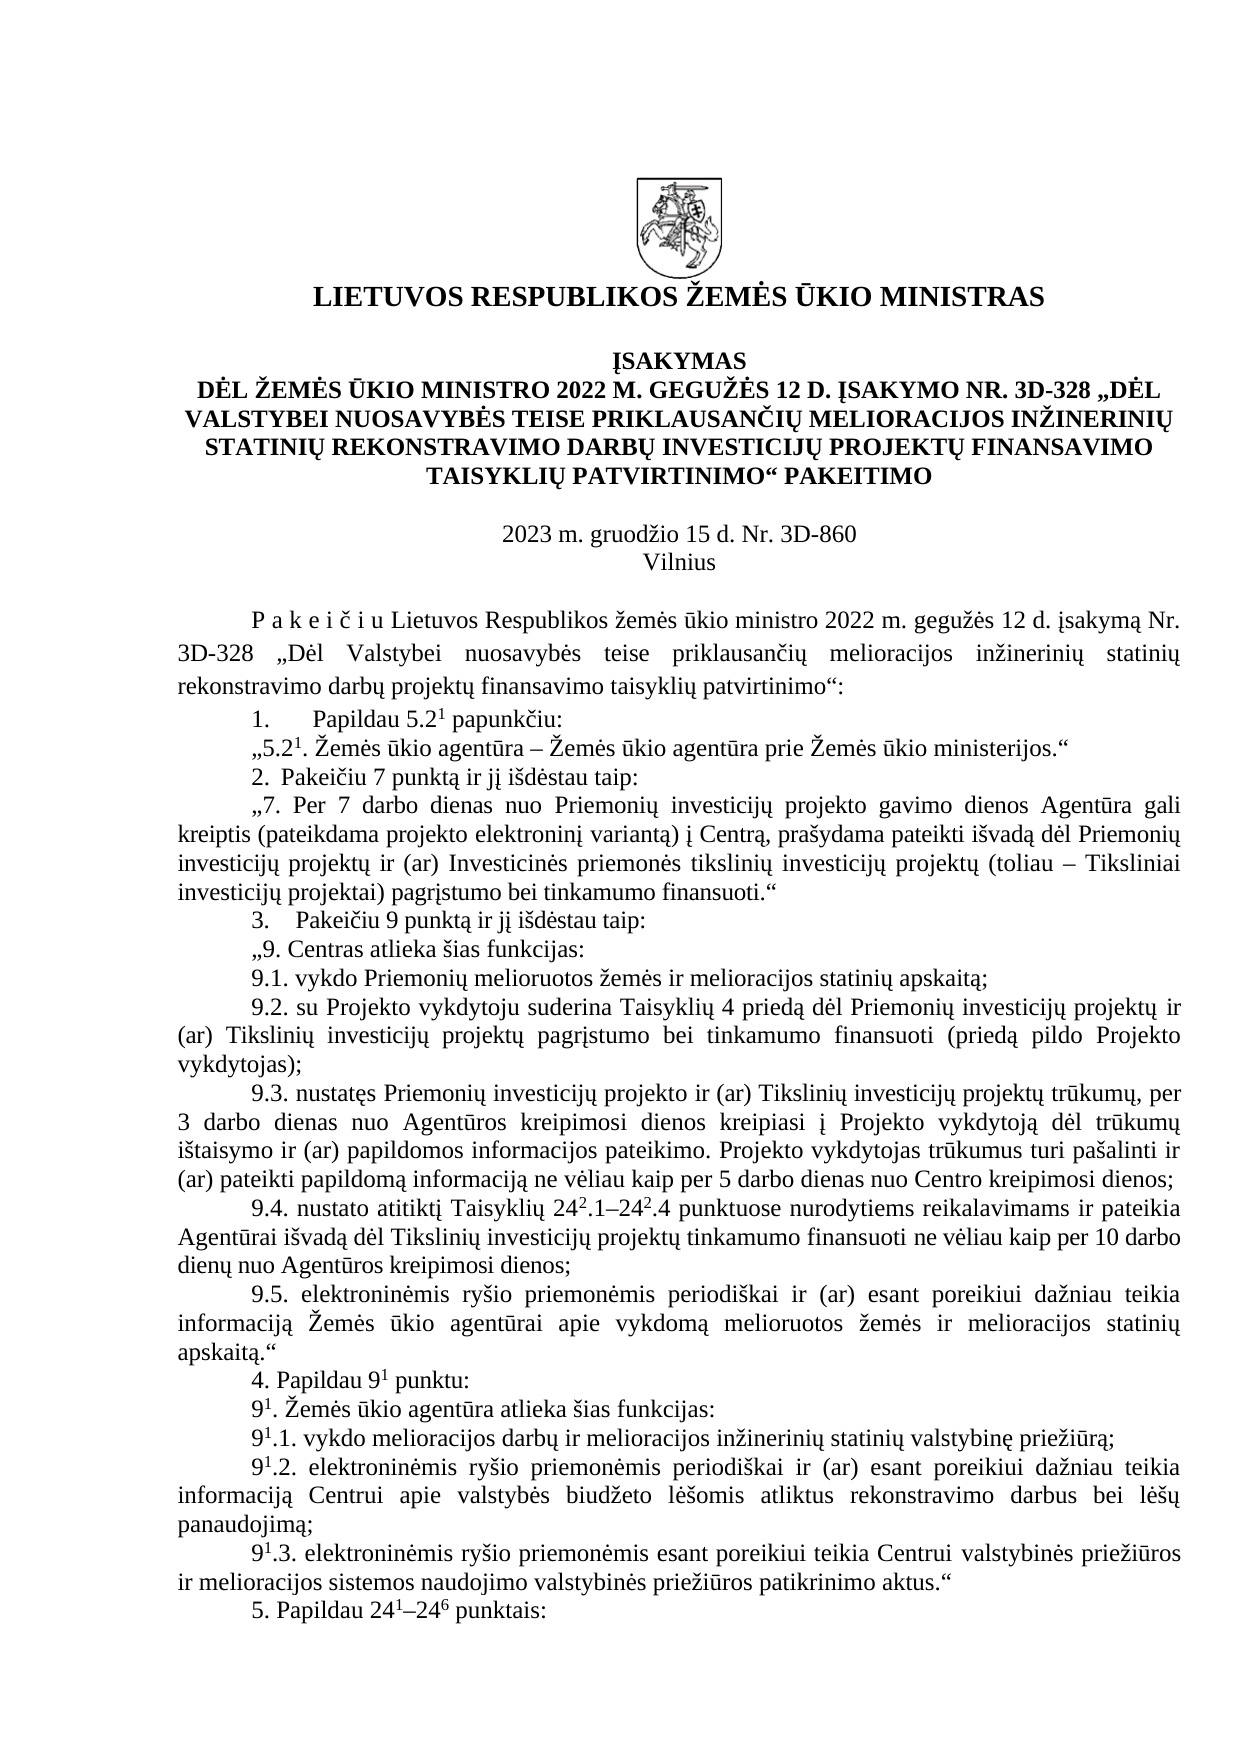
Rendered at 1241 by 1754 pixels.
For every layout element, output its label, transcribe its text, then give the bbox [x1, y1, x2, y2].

text 91.1. vykdo melioracijos darbų ir melioracijos inžinerinių statinių valstybinę priežiūrą; [177, 1423, 1181, 1452]
text P a k e i č i u Lietuvos Respublikos žemės ūkio ministro 2022 m. gegužės 12 d. įsakymą Nr. 3D-328 „Dėl Valstybei nuosavybės teise priklausančių melioracijos inžinerinių statinių rekonstravimo darbų projektų finansavimo taisyklių patvirtinimo“: [177, 605, 1181, 700]
text „7. Per 7 darbo dienas nuo Priemonių investicijų projekto gavimo dienos Agentūra gali kreiptis (pateikdama projekto elektroninį variantą) į Centrą, prašydama pateikti išvadą dėl Priemonių investicijų projektų ir (ar) Investicinės priemonės tikslinių investicijų projektų (toliau – Tiksliniai investicijų projektai) pagrįstumo bei tinkamumo finansuoti.“ [177, 790, 1181, 905]
text 9.5. elektroninėmis ryšio priemonėmis periodiškai ir (ar) esant poreikiui dažniau teikia informaciją Žemės ūkio agentūrai apie vykdomą melioruotos žemės ir melioracijos statinių apskaitą.“ [177, 1279, 1181, 1365]
text 9.4. nustato atitiktį Taisyklių 242.1–242.4 punktuose nurodytiems reikalavimams ir pateikia Agentūrai išvadą dėl Tikslinių investicijų projektų tinkamumo finansuoti ne vėliau kaip per 10 darbo dienų nuo Agentūros kreipimosi dienos; [177, 1193, 1181, 1279]
text „9. Centras atlieka šias funkcijas: [177, 934, 1181, 963]
text Vilnius [177, 547, 1181, 576]
text 91. Žemės ūkio agentūra atlieka šias funkcijas: [251, 1394, 1181, 1423]
text 91.2. elektroninėmis ryšio priemonėmis periodiškai ir (ar) esant poreikiui dažniau teikia informaciją Centrui apie valstybės biudžeto lėšomis atliktus rekonstravimo darbus bei lėšų panaudojimą; [177, 1452, 1181, 1538]
text ĮSAKYMAS [177, 346, 1181, 375]
text 2023 m. gruodžio 15 d. Nr. 3D-860 [177, 519, 1181, 547]
text LIETUVOS RESPUBLIKOS ŽEMĖS ŪKIO MINISTRAS [177, 279, 1181, 313]
text 2. Pakeičiu 7 punktą ir jį išdėstau taip: [177, 762, 1181, 790]
text DĖL ŽEMĖS ŪKIO MINISTRO 2022 M. GEGUŽĖS 12 D. ĮSAKYMO NR. 3D-328 „DĖL VALSTYBEI NUOSAVYBĖS TEISE PRIKLAUSANČIŲ MELIORACIJOS INŽINERINIŲ STATINIŲ REKONSTRAVIMO DARBŲ INVESTICIJŲ PROJEKTŲ FINANSAVIMO TAISYKLIŲ PATVIRTINIMO“ PAKEITIMO [177, 375, 1181, 490]
text 9.1. vykdo Priemonių melioruotos žemės ir melioracijos statinių apskaitą; [177, 963, 1181, 992]
text 4. Papildau 91 punktu: [251, 1365, 1181, 1394]
text 9.3. nustatęs Priemonių investicijų projekto ir (ar) Tikslinių investicijų projektų trūkumų, per 3 darbo dienas nuo Agentūros kreipimosi dienos kreipiasi į Projekto vykdytoją dėl trūkumų ištaisymo ir (ar) papildomos informacijos pateikimo. Projekto vykdytojas trūkumus turi pašalinti ir (ar) pateikti papildomą informaciją ne vėliau kaip per 5 darbo dienas nuo Centro kreipimosi dienos; [177, 1078, 1181, 1193]
text 1. Papildau 5.21 papunkčiu: [177, 704, 1181, 733]
text 3. Pakeičiu 9 punktą ir jį išdėstau taip: [177, 905, 1181, 934]
text 91.3. elektroninėmis ryšio priemonėmis esant poreikiui teikia Centrui valstybinės priežiūros ir melioracijos sistemos naudojimo valstybinės priežiūros patikrinimo aktus.“ [177, 1538, 1181, 1595]
text „5.21. Žemės ūkio agentūra – Žemės ūkio agentūra prie Žemės ūkio ministerijos.“ [177, 733, 1181, 762]
text 9.2. su Projekto vykdytoju suderina Taisyklių 4 priedą dėl Priemonių investicijų projektų ir (ar) Tikslinių investicijų projektų pagrįstumo bei tinkamumo finansuoti (priedą pildo Projekto vykdytojas); [177, 992, 1181, 1078]
text 5. Papildau 241–246 punktais: [177, 1595, 1181, 1624]
